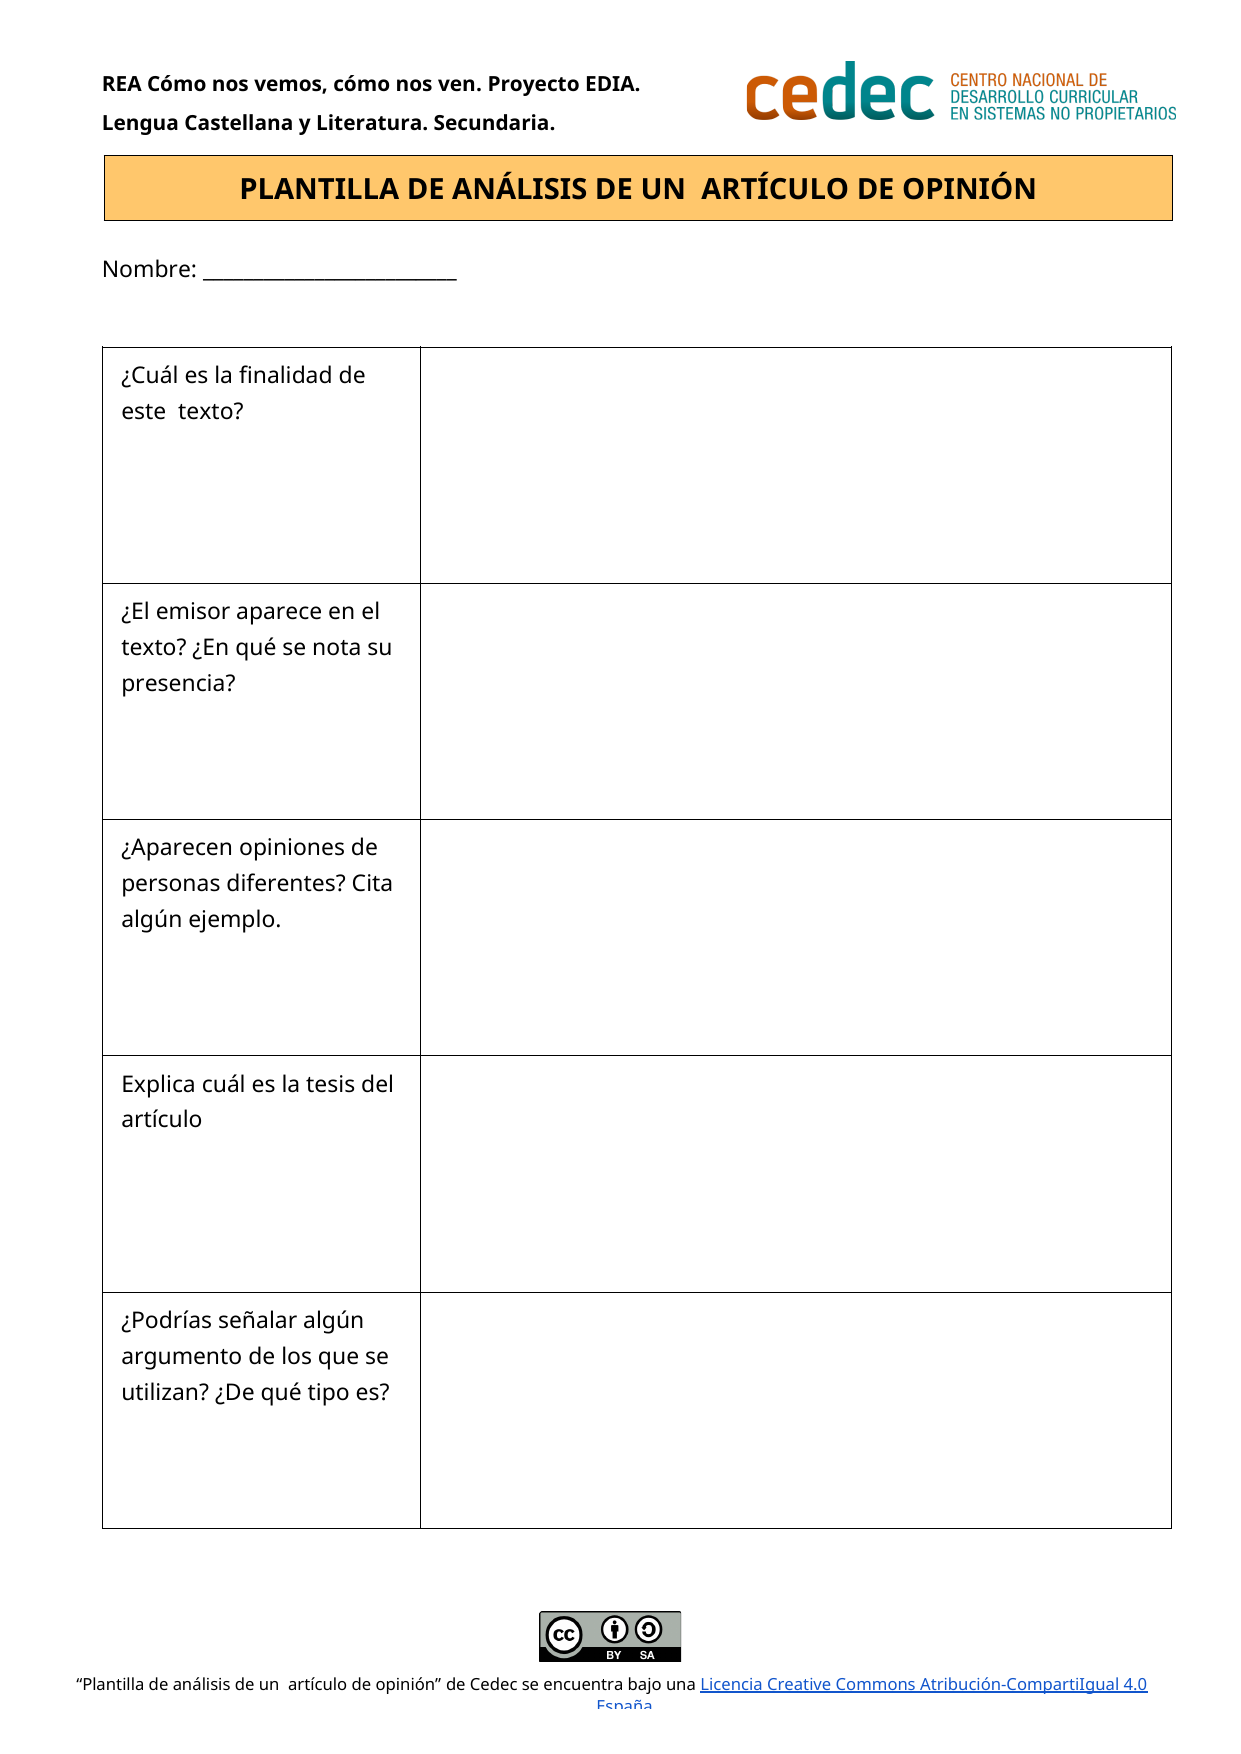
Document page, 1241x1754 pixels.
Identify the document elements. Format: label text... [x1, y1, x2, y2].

table_cell Explica cuál es la tesis del artículo [103, 1056, 420, 1291]
picture [746, 61, 1176, 120]
table_cell ¿El emisor aparece en el texto? ¿En qué se nota su presencia? [103, 584, 420, 819]
table_cell [421, 1293, 1171, 1528]
table_cell ¿Aparecen opiniones de personas diferentes? Cita algún ejemplo. [103, 820, 420, 1055]
table_header ¿Cuál es la finalidad de este texto? [103, 348, 420, 583]
table_cell [421, 820, 1171, 1055]
text Nombre: _________________________ [102, 253, 1163, 284]
table_cell ¿Podrías señalar algún argumento de los que se utilizan? ¿De qué tipo es? [103, 1293, 420, 1528]
table_cell [421, 1056, 1171, 1291]
table_header PLANTILLA DE ANÁLISIS DE UN ARTÍCULO DE OPINIÓN [105, 156, 1172, 220]
table_cell [421, 584, 1171, 819]
table_header [421, 348, 1171, 583]
picture [539, 1611, 682, 1662]
